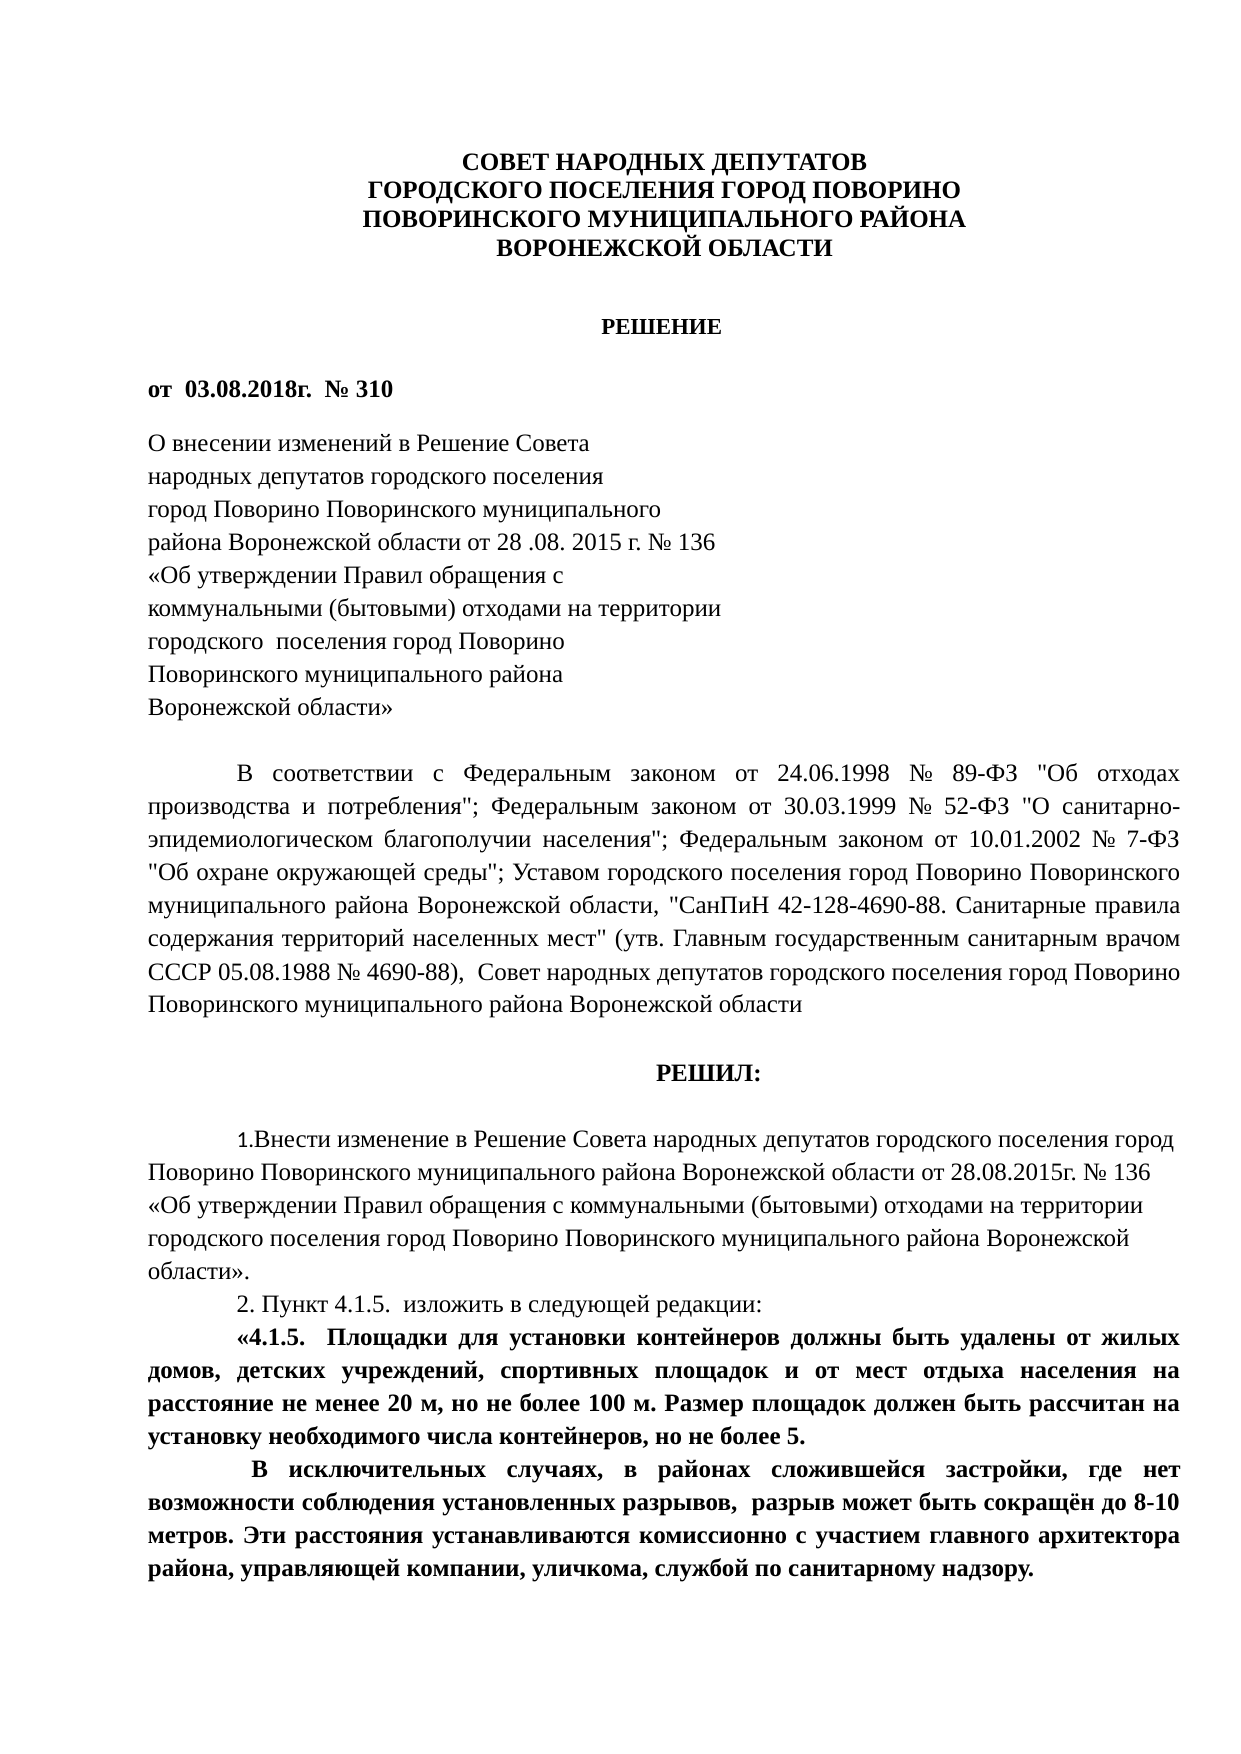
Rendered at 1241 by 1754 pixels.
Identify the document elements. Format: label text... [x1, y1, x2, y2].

text В соответствии с Федеральным законом от 24.06.1998 № 89-ФЗ "Об отходах производства и потребления"; Федеральным законом от 30.03.1999 № 52-ФЗ "О санитарно-эпидемиологическом благополучии населения"; Федеральным законом от 10.01.2002 № 7-ФЗ "Об охране окружающей среды"; Уставом городского поселения город Поворино Поворинского муниципального района Воронежской области, "СанПиН 42-128-4690-88. Санитарные правила содержания территорий населенных мест" (утв. Главным государственным санитарным врачом СССР 05.08.1988 № 4690-88), Совет народных депутатов городского поселения город Поворино Поворинского муниципального района Воронежской области [148, 758, 1181, 1018]
text народных депутатов городского поселения [148, 461, 1181, 490]
text ВОРОНЕЖСКОЙ ОБЛАСТИ [148, 233, 1181, 262]
text РЕШИЛ: [148, 1058, 1181, 1086]
text 2. Пункт 4.1.5. изложить в следующей редакции: [148, 1289, 1181, 1318]
text городского поселения город Поворино [148, 626, 1181, 655]
text коммунальными (бытовыми) отходами на территории [148, 593, 1181, 622]
text Поворинского муниципального района [148, 659, 1181, 688]
text ГОРОДСКОГО ПОСЕЛЕНИЯ ГОРОД ПОВОРИНО [148, 176, 1181, 204]
text от 03.08.2018г. № 310 [148, 374, 1181, 403]
text В исключительных случаях, в районах сложившейся застройки, где нет возможности соблюдения установленных разрывов, разрыв может быть сокращён до 8-10 метров. Эти расстояния устанавливаются комиссионно с участием главного архитектора района, управляющей компании, уличкома, службой по санитарному надзору. [148, 1454, 1181, 1582]
text ПОВОРИНСКОГО МУНИЦИПАЛЬНОГО РАЙОНА [148, 204, 1181, 233]
text город Поворино Поворинского муниципального [148, 494, 1181, 523]
text района Воронежской области от 28 .08. 2015 г. № 136 [148, 527, 1181, 556]
text СОВЕТ НАРОДНЫХ ДЕПУТАТОВ [148, 147, 1181, 176]
text О внесении изменений в Решение Совета [148, 428, 1181, 457]
text РЕШЕНИЕ [148, 313, 1181, 339]
text Воронежской области» [148, 692, 1181, 721]
text «Об утверждении Правил обращения с [148, 560, 1181, 589]
list Внести изменение в Решение Совета народных депутатов городского поселения город Поворино Поворинского муниципального района Воронежской области от 28.08.2015г. № 136 «Об утверждении Правил обращения с коммунальными (бытовыми) отходами на территории городского поселения город Поворино Поворинского муниципального района Воронежской области». [148, 1124, 1181, 1285]
text «4.1.5. Площадки для установки контейнеров должны быть удалены от жилых домов, детских учреждений, спортивных площадок и от мест отдыха населения на расстояние не менее 20 м, но не более 100 м. Размер площадок должен быть рассчитан на установку необходимого числа контейнеров, но не более 5. [148, 1322, 1181, 1450]
